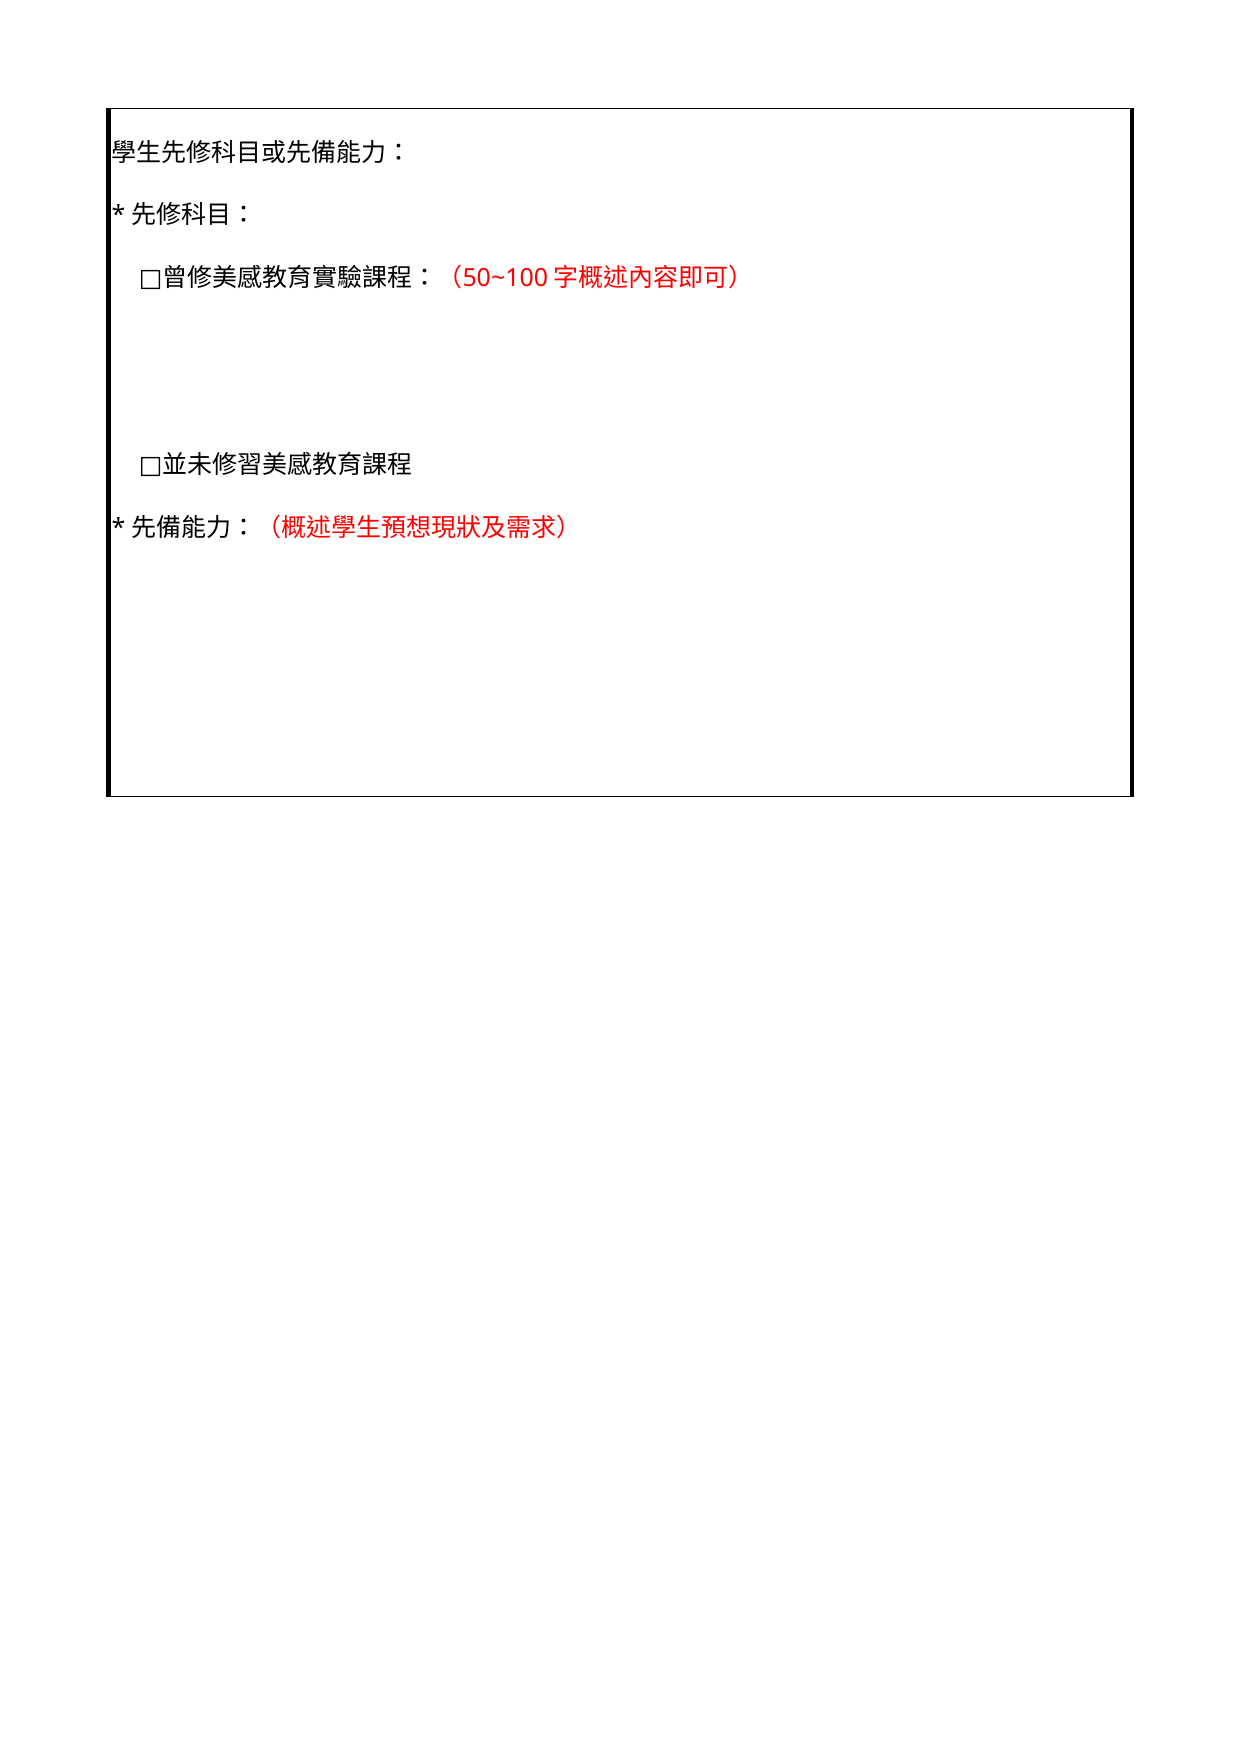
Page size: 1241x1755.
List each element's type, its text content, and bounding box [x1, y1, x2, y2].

table_cell 學生先修科目或先備能力： * 先修科目： □曾修美感教育實驗課程：（50~100字概述內容即可） □並未修習美感教育課程 * 先備能力：（概述學生預想現狀及需求） [111, 109, 1130, 796]
